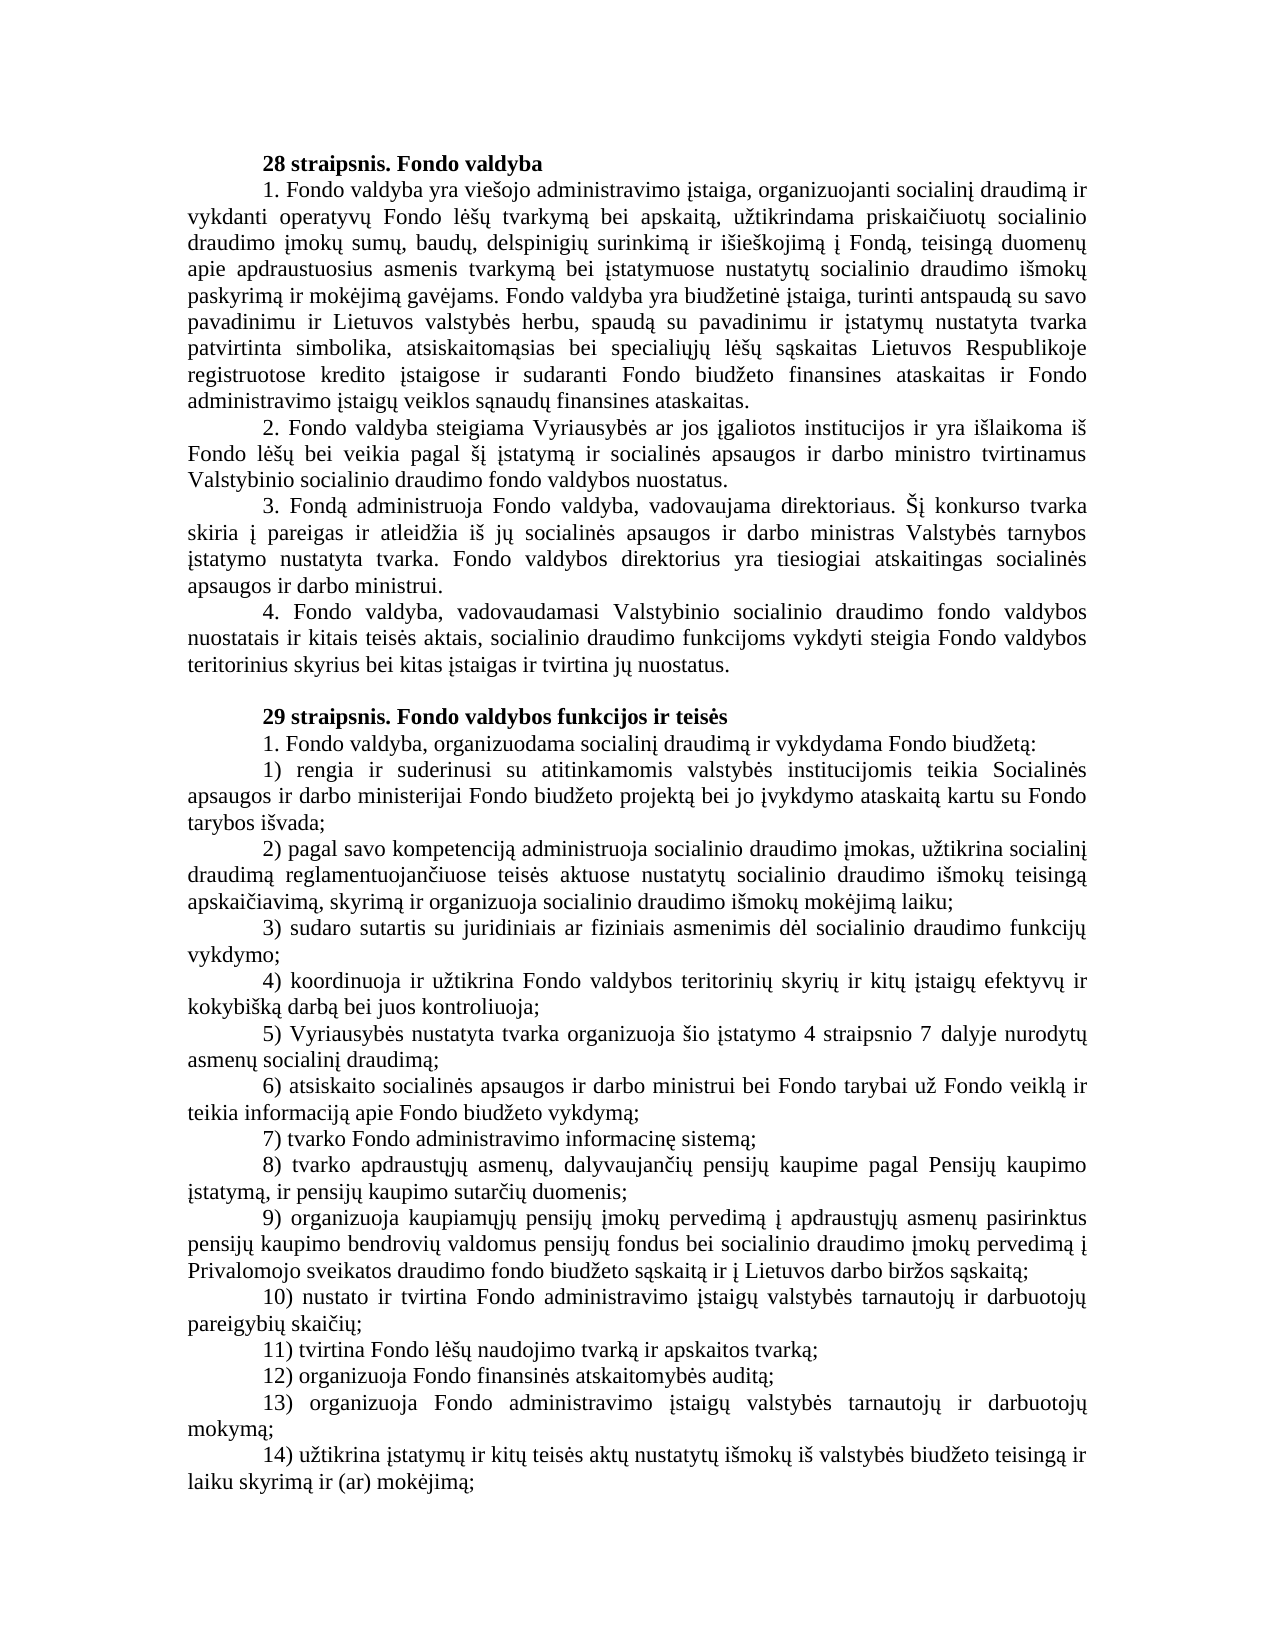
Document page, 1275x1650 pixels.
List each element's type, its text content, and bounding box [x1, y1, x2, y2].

text 12) organizuoja Fondo finansinės atskaitomybės auditą; [187, 1362, 1088, 1389]
text 13) organizuoja Fondo administravimo įstaigų valstybės tarnautojų ir darbuotojų mokymą; [187, 1389, 1088, 1441]
text 3. Fondą administruoja Fondo valdyba, vadovaujama direktoriaus. Šį konkurso tvarka skiria į pareigas ir atleidžia iš jų socialinės apsaugos ir darbo ministras Valstybės tarnybos įstatymo nustatyta tvarka. Fondo valdybos direktorius yra tiesiogiai atskaitingas socialinės apsaugos ir darbo ministrui. [187, 493, 1088, 598]
text 2. Fondo valdyba steigiama Vyriausybės ar jos įgaliotos institucijos ir yra išlaikoma iš Fondo lėšų bei veikia pagal šį įstatymą ir socialinės apsaugos ir darbo ministro tvirtinamus Valstybinio socialinio draudimo fondo valdybos nuostatus. [187, 413, 1088, 493]
text 11) tvirtina Fondo lėšų naudojimo tvarką ir apskaitos tvarką; [187, 1336, 1088, 1362]
text 14) užtikrina įstatymų ir kitų teisės aktų nustatytų išmokų iš valstybės biudžeto teisingą ir laiku skyrimą ir (ar) mokėjimą; [187, 1441, 1088, 1494]
text 5) Vyriausybės nustatyta tvarka organizuoja šio įstatymo 4 straipsnio 7 dalyje nurodytų asmenų socialinį draudimą; [187, 1020, 1087, 1072]
text 7) tvarko Fondo administravimo informacinę sistemą; [187, 1125, 1088, 1151]
text 1. Fondo valdyba yra viešojo administravimo įstaiga, organizuojanti socialinį draudimą ir vykdanti operatyvų Fondo lėšų tvarkymą bei apskaitą, užtikrindama priskaičiuotų socialinio draudimo įmokų sumų, baudų, delspinigių surinkimą ir išieškojimą į Fondą, teisingą duomenų apie apdraustuosius asmenis tvarkymą bei įstatymuose nustatytų socialinio draudimo išmokų paskyrimą ir mokėjimą gavėjams. Fondo valdyba yra biudžetinė įstaiga, turinti antspaudą su savo pavadinimu ir Lietuvos valstybės herbu, spaudą su pavadinimu ir įstatymų nustatyta tvarka patvirtinta simbolika, atsiskaitomąsias bei specialiųjų lėšų sąskaitas Lietuvos Respublikoje registruotose kredito įstaigose ir sudaranti Fondo biudžeto finansines ataskaitas ir Fondo administravimo įstaigų veiklos sąnaudų finansines ataskaitas. [187, 176, 1088, 413]
text 9) organizuoja kaupiamųjų pensijų įmokų pervedimą į apdraustųjų asmenų pasirinktus pensijų kaupimo bendrovių valdomus pensijų fondus bei socialinio draudimo įmokų pervedimą į Privalomojo sveikatos draudimo fondo biudžeto sąskaitą ir į Lietuvos darbo biržos sąskaitą; [187, 1204, 1088, 1283]
text 28 straipsnis. Fondo valdyba [187, 150, 1088, 176]
text 6) atsiskaito socialinės apsaugos ir darbo ministrui bei Fondo tarybai už Fondo veiklą ir teikia informaciją apie Fondo biudžeto vykdymą; [187, 1072, 1088, 1125]
text 1) rengia ir suderinusi su atitinkamomis valstybės institucijomis teikia Socialinės apsaugos ir darbo ministerijai Fondo biudžeto projektą bei jo įvykdymo ataskaitą kartu su Fondo tarybos išvada; [187, 756, 1088, 835]
text 3) sudaro sutartis su juridiniais ar fiziniais asmenimis dėl socialinio draudimo funkcijų vykdymo; [187, 914, 1088, 967]
text 1. Fondo valdyba, organizuodama socialinį draudimą ir vykdydama Fondo biudžetą: [187, 730, 1088, 756]
text 29 straipsnis. Fondo valdybos funkcijos ir teisės [187, 703, 1088, 730]
text 8) tvarko apdraustųjų asmenų, dalyvaujančių pensijų kaupime pagal Pensijų kaupimo įstatymą, ir pensijų kaupimo sutarčių duomenis; [187, 1151, 1088, 1204]
text 2) pagal savo kompetenciją administruoja socialinio draudimo įmokas, užtikrina socialinį draudimą reglamentuojančiuose teisės aktuose nustatytų socialinio draudimo išmokų teisingą apskaičiavimą, skyrimą ir organizuoja socialinio draudimo išmokų mokėjimą laiku; [187, 835, 1088, 914]
text 4) koordinuoja ir užtikrina Fondo valdybos teritorinių skyrių ir kitų įstaigų efektyvų ir kokybišką darbą bei juos kontroliuoja; [187, 967, 1088, 1020]
text 4. Fondo valdyba, vadovaudamasi Valstybinio socialinio draudimo fondo valdybos nuostatais ir kitais teisės aktais, socialinio draudimo funkcijoms vykdyti steigia Fondo valdybos teritorinius skyrius bei kitas įstaigas ir tvirtina jų nuostatus. [187, 598, 1088, 677]
text 10) nustato ir tvirtina Fondo administravimo įstaigų valstybės tarnautojų ir darbuotojų pareigybių skaičių; [187, 1283, 1088, 1336]
